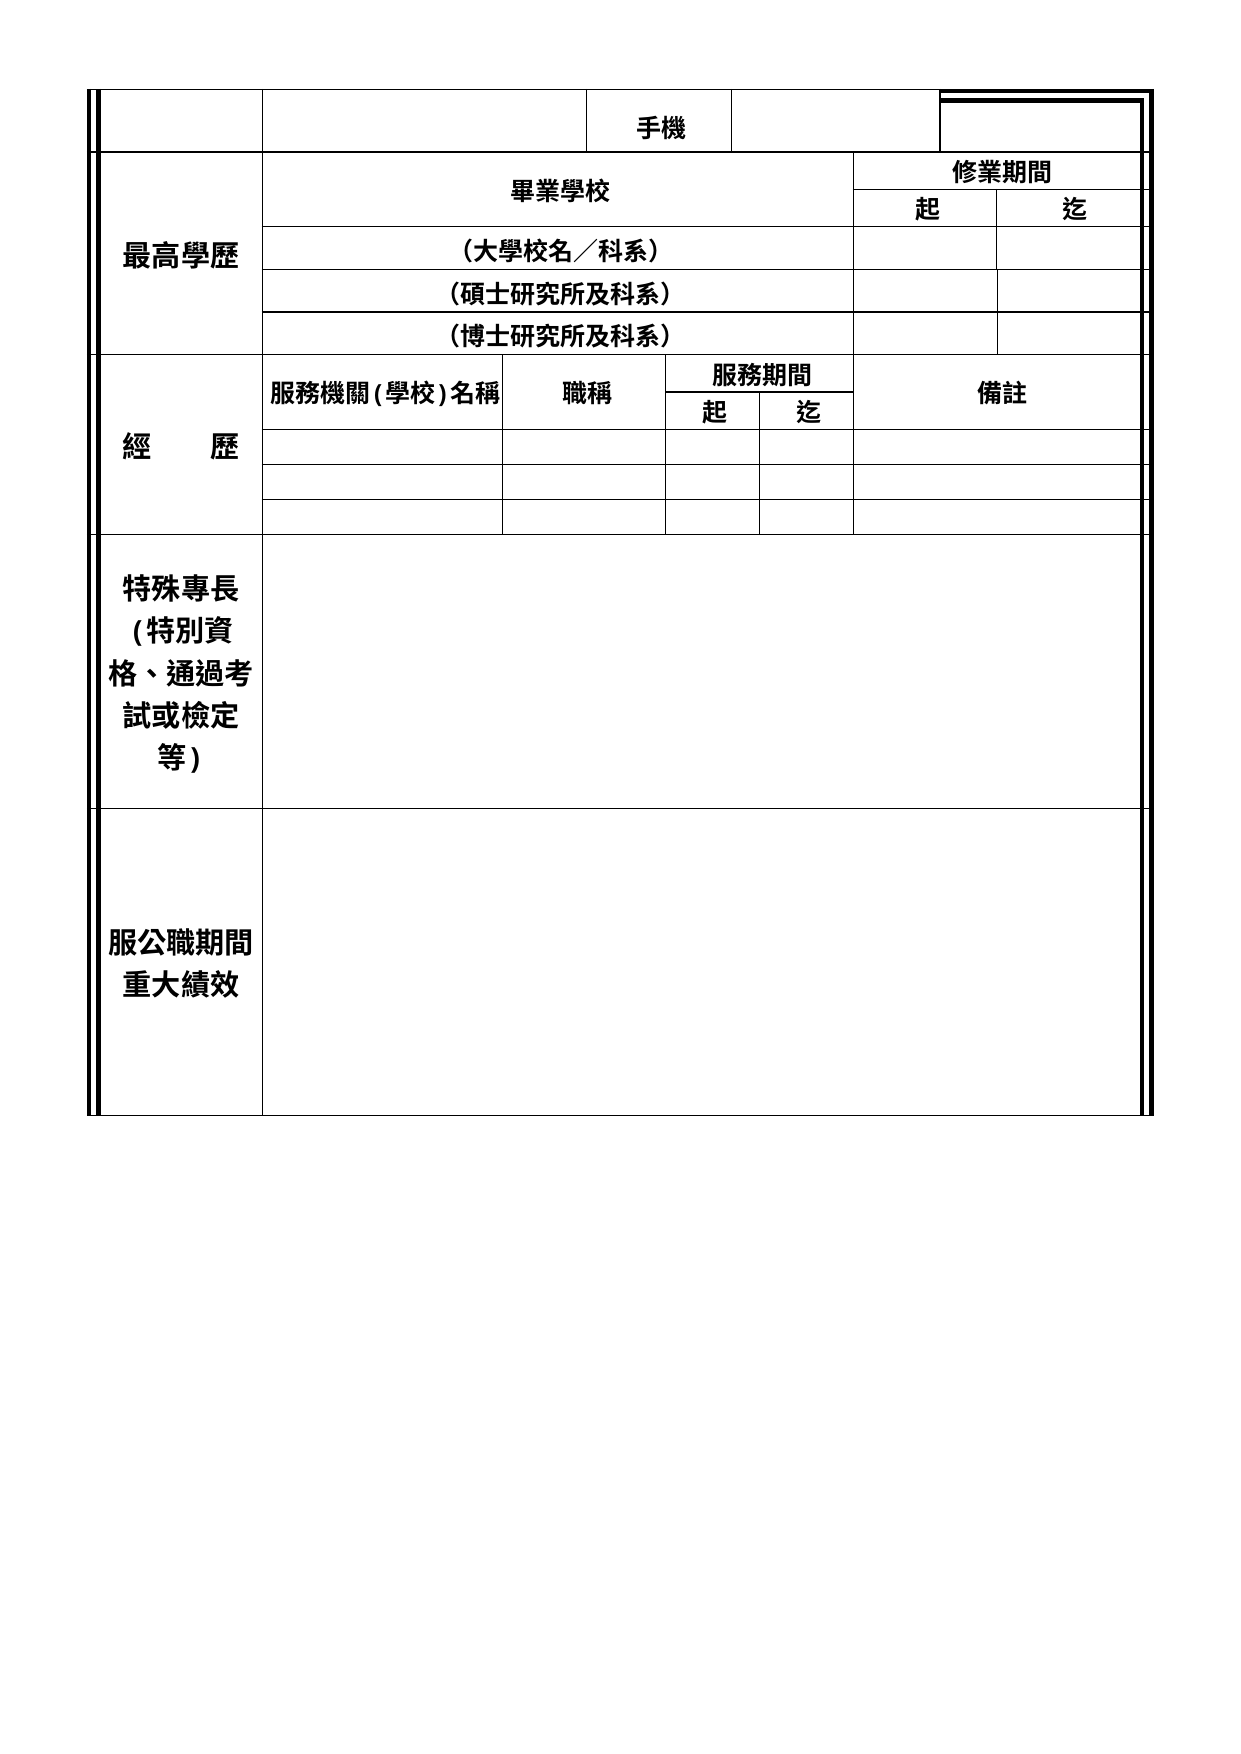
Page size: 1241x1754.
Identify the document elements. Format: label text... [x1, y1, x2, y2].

table_cell [854, 465, 1140, 499]
table_cell 手機 [587, 90, 731, 151]
table_cell [760, 465, 853, 499]
table_cell 修業期間 [854, 153, 1140, 189]
table_cell 服務期間 [666, 355, 853, 391]
table_cell [263, 90, 586, 151]
table_cell 經 歷 [101, 355, 262, 534]
table_cell （博士研究所及科系） [263, 313, 853, 354]
table_cell 服公職期間重大績效 [101, 809, 262, 1115]
table_cell [854, 227, 996, 269]
table_cell [666, 500, 759, 534]
table_cell [732, 90, 939, 151]
table_cell （碩士研究所及科系） [263, 270, 853, 311]
table_cell [666, 430, 759, 464]
table_cell [503, 430, 665, 464]
table_cell [503, 465, 665, 499]
table_cell [263, 809, 1140, 1115]
table_cell 迄 [997, 190, 1140, 226]
table_cell [998, 313, 1140, 354]
table_cell [503, 500, 665, 534]
table_cell [666, 465, 759, 499]
table_cell 職稱 [503, 355, 665, 429]
table_cell [263, 465, 502, 499]
table_cell 起 [854, 190, 996, 226]
table_cell [997, 227, 1140, 269]
table_cell 備註 [854, 355, 1140, 429]
table_cell 迄 [760, 393, 853, 429]
table_cell 服務機關(學校)名稱 [263, 355, 502, 429]
table_cell 特殊專長 (特別資格、通過考試或檢定等) [101, 535, 262, 808]
table_cell [854, 270, 997, 311]
table_cell 最高學歷 [101, 153, 262, 354]
table_cell [854, 430, 1140, 464]
table_cell [854, 313, 997, 354]
table_cell [263, 500, 502, 534]
table_cell [854, 500, 1140, 534]
table_cell [263, 535, 1140, 808]
table_cell （大學校名／科系） [263, 227, 853, 269]
table_cell [101, 90, 262, 151]
table_header [941, 93, 1147, 151]
table_cell [760, 500, 853, 534]
table_cell [998, 270, 1140, 311]
table_cell [760, 430, 853, 464]
table_cell [263, 430, 502, 464]
table_cell 起 [666, 393, 759, 429]
table_cell 畢業學校 [263, 153, 853, 226]
